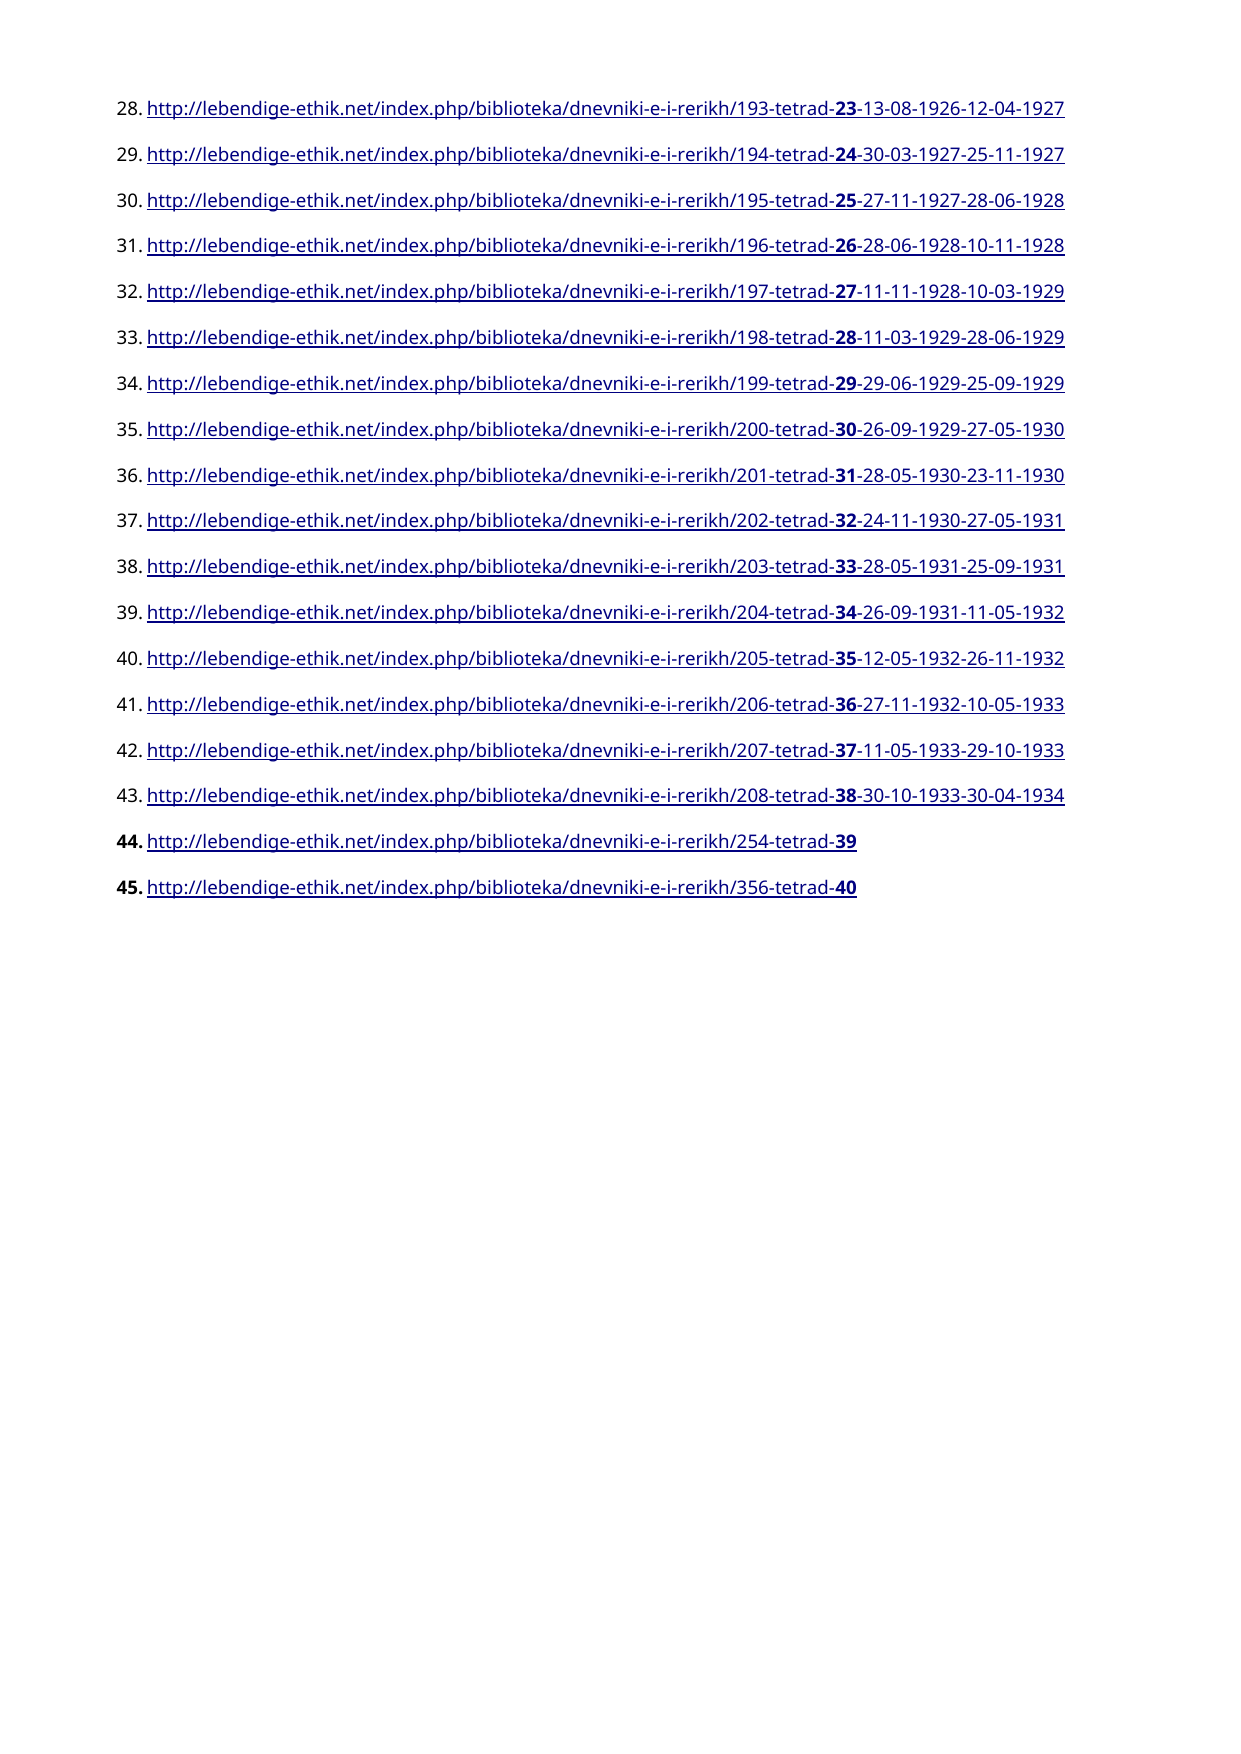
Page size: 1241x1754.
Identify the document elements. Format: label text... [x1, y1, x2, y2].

list http://lebendige-ethik.net/index.php/biblioteka/dnevniki-e-i-rerikh/200-tetrad-30-26-09-1929-27-05-1930 [116, 396, 1154, 442]
list http://lebendige-ethik.net/index.php/biblioteka/dnevniki-e-i-rerikh/202-tetrad-32-24-11-1930-27-05-1931 [116, 487, 1154, 533]
list http://lebendige-ethik.net/index.php/biblioteka/dnevniki-e-i-rerikh/195-tetrad-25-27-11-1927-28-06-1928 [116, 167, 1154, 212]
list http://lebendige-ethik.net/index.php/biblioteka/dnevniki-e-i-rerikh/205-tetrad-35-12-05-1932-26-11-1932 [116, 625, 1154, 671]
list http://lebendige-ethik.net/index.php/biblioteka/dnevniki-e-i-rerikh/208-tetrad-38-30-10-1933-30-04-1934 [116, 762, 1154, 808]
list http://lebendige-ethik.net/index.php/biblioteka/dnevniki-e-i-rerikh/198-tetrad-28-11-03-1929-28-06-1929 [116, 304, 1154, 350]
list http://lebendige-ethik.net/index.php/biblioteka/dnevniki-e-i-rerikh/201-tetrad-31-28-05-1930-23-11-1930 [116, 442, 1154, 487]
list http://lebendige-ethik.net/index.php/biblioteka/dnevniki-e-i-rerikh/254-tetrad-39 [116, 808, 1154, 854]
list http://lebendige-ethik.net/index.php/biblioteka/dnevniki-e-i-rerikh/197-tetrad-27-11-11-1928-10-03-1929 [116, 258, 1154, 304]
list http://lebendige-ethik.net/index.php/biblioteka/dnevniki-e-i-rerikh/193-tetrad-23-13-08-1926-12-04-1927 [116, 75, 1154, 121]
list http://lebendige-ethik.net/index.php/biblioteka/dnevniki-e-i-rerikh/356-tetrad-40 [116, 854, 1154, 900]
list http://lebendige-ethik.net/index.php/biblioteka/dnevniki-e-i-rerikh/206-tetrad-36-27-11-1932-10-05-1933 [116, 671, 1154, 717]
list http://lebendige-ethik.net/index.php/biblioteka/dnevniki-e-i-rerikh/207-tetrad-37-11-05-1933-29-10-1933 [116, 717, 1154, 762]
list http://lebendige-ethik.net/index.php/biblioteka/dnevniki-e-i-rerikh/204-tetrad-34-26-09-1931-11-05-1932 [116, 579, 1154, 625]
list http://lebendige-ethik.net/index.php/biblioteka/dnevniki-e-i-rerikh/203-tetrad-33-28-05-1931-25-09-1931 [116, 533, 1154, 579]
list http://lebendige-ethik.net/index.php/biblioteka/dnevniki-e-i-rerikh/194-tetrad-24-30-03-1927-25-11-1927 [116, 121, 1154, 167]
list http://lebendige-ethik.net/index.php/biblioteka/dnevniki-e-i-rerikh/196-tetrad-26-28-06-1928-10-11-1928 [116, 212, 1154, 258]
list http://lebendige-ethik.net/index.php/biblioteka/dnevniki-e-i-rerikh/199-tetrad-29-29-06-1929-25-09-1929 [116, 350, 1154, 396]
